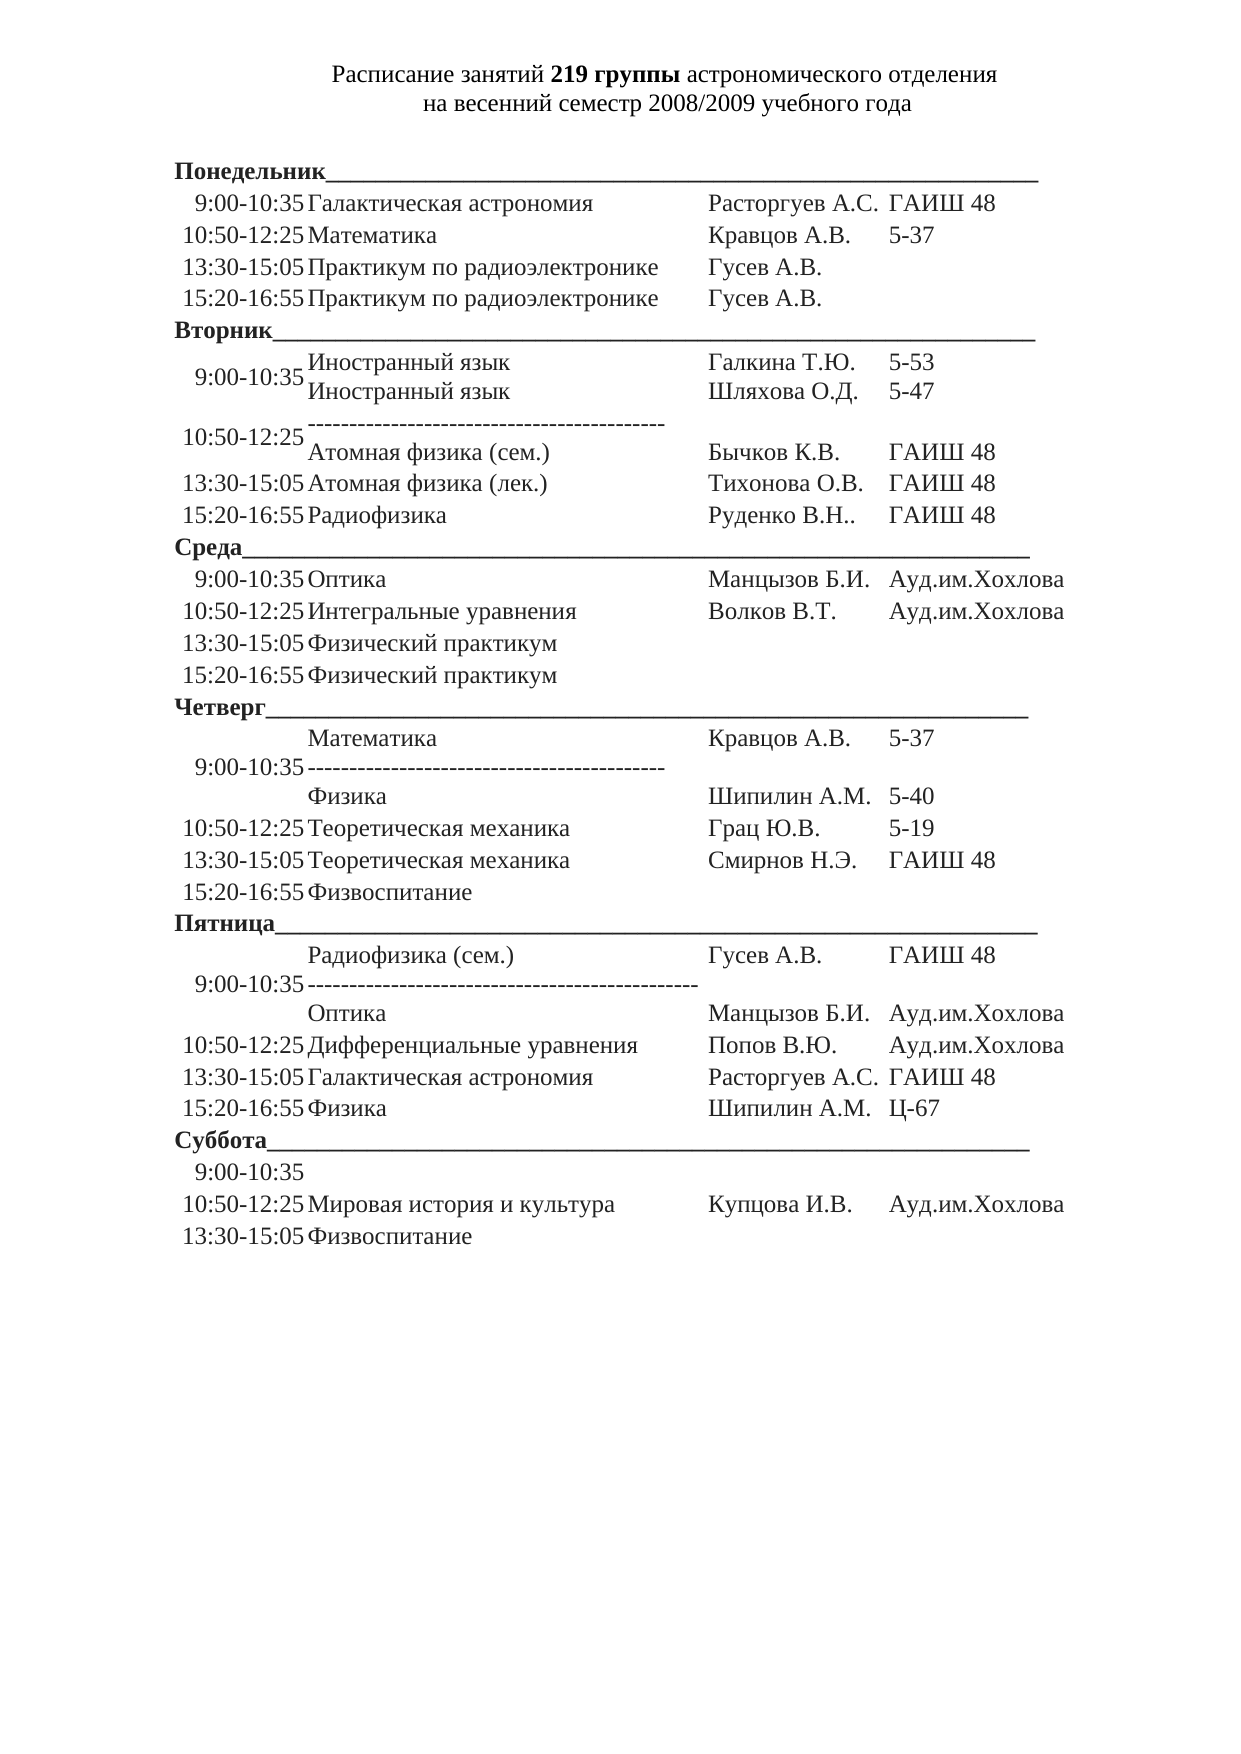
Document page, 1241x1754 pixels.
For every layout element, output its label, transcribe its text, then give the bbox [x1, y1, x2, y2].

table_cell Грац Ю.В. [706, 811, 887, 843]
table_cell Гусев А.В. Манцызов Б.И. [706, 939, 887, 1028]
table_cell [706, 1156, 887, 1188]
table_cell Расторгуев А.С. [706, 1060, 887, 1092]
table_cell ГАИШ 48 [887, 406, 1072, 467]
table_cell Атомная физика (лек.) [306, 467, 706, 499]
table_cell Шипилин А.М. [706, 1092, 887, 1124]
table_cell Иностранный язык Иностранный язык [306, 346, 706, 406]
table_cell 13:30-15:05 [173, 250, 306, 282]
table_cell 13:30-15:05 [173, 1060, 306, 1092]
table_cell Четверг_____________________________________________________________ [173, 690, 1072, 722]
table_cell [306, 1156, 706, 1188]
table_cell 5-37 [887, 218, 1072, 250]
table_header Понедельник_________________________________________________________ [173, 155, 1072, 186]
table_cell Смирнов Н.Э. [706, 843, 887, 875]
table_cell Попов В.Ю. [706, 1028, 887, 1060]
table_cell 9:00-10:35 [173, 939, 306, 1028]
table_cell [706, 658, 887, 690]
table_cell Пятница_____________________________________________________________ [173, 907, 1072, 939]
text Расписание занятий 219 группы астрономического отделения [177, 59, 1151, 88]
table_cell Теоретическая механика [306, 843, 706, 875]
table_cell ГАИШ 48 [887, 467, 1072, 499]
text на весенний семестр 2008/2009 учебного года [177, 88, 1151, 117]
table_cell Гусев А.В. [706, 282, 887, 314]
table_cell 13:30-15:05 [173, 843, 306, 875]
table_cell Физвоспитание [306, 1220, 706, 1251]
table_cell Теоретическая механика [306, 811, 706, 843]
table_cell 15:20-16:55 [173, 1092, 306, 1124]
table_cell ------------------------------------------- Атомная физика (сем.) [306, 406, 706, 467]
table_cell Физический практикум [306, 658, 706, 690]
table_cell [887, 1220, 1072, 1251]
table_cell ГАИШ 48 Ауд.им.Хохлова [887, 939, 1072, 1028]
table_cell Интегральные уравнения [306, 595, 706, 626]
table_cell Купцова И.В. [706, 1188, 887, 1219]
table_cell Галактическая астрономия [306, 186, 706, 218]
table_cell Руденко В.Н.. [706, 499, 887, 531]
table_cell 9:00-10:35 [173, 346, 306, 406]
table_cell Кравцов А.В. [706, 218, 887, 250]
table_cell 13:30-15:05 [173, 467, 306, 499]
table_cell ГАИШ 48 [887, 843, 1072, 875]
table_cell Математика [306, 218, 706, 250]
table_cell 9:00-10:35 [173, 563, 306, 594]
table_cell 5-37 5-40 [887, 722, 1072, 811]
table_cell Физвоспитание [306, 875, 706, 907]
table_cell ГАИШ 48 [887, 1060, 1072, 1092]
table_cell Среда_______________________________________________________________ [173, 531, 1072, 563]
table_cell Мировая история и культура [306, 1188, 706, 1219]
table_cell Ауд.им.Хохлова [887, 595, 1072, 626]
table_cell Практикум по радиоэлектронике [306, 250, 706, 282]
table_cell [706, 626, 887, 658]
table_cell [887, 250, 1072, 282]
table_cell Радиофизика (сем.) ----------------------------------------------- Оптика [306, 939, 706, 1028]
table_cell ГАИШ 48 [887, 186, 1072, 218]
table_cell Ц-67 [887, 1092, 1072, 1124]
table_cell Галкина Т.Ю. Шляхова О.Д. [706, 346, 887, 406]
table_cell Физический практикум [306, 626, 706, 658]
table_cell 13:30-15:05 [173, 626, 306, 658]
table_cell Практикум по радиоэлектронике [306, 282, 706, 314]
table_cell Радиофизика [306, 499, 706, 531]
table_cell Тихонова О.В. [706, 467, 887, 499]
table_cell Математика ------------------------------------------- Физика [306, 722, 706, 811]
table_cell [887, 875, 1072, 907]
table_cell 10:50-12:25 [173, 595, 306, 626]
table_cell Суббота_____________________________________________________________ [173, 1124, 1072, 1156]
table_cell 13:30-15:05 [173, 1220, 306, 1251]
table_cell [887, 282, 1072, 314]
table_cell Вторник_____________________________________________________________ [173, 314, 1072, 346]
table_cell Ауд.им.Хохлова [887, 1028, 1072, 1060]
table_cell 10:50-12:25 [173, 1188, 306, 1219]
table_cell Оптика [306, 563, 706, 594]
table_cell Кравцов А.В. Шипилин А.М. [706, 722, 887, 811]
table_cell 9:00-10:35 [173, 1156, 306, 1188]
table_cell 10:50-12:25 [173, 811, 306, 843]
table_cell 15:20-16:55 [173, 282, 306, 314]
table_cell Гусев А.В. [706, 250, 887, 282]
table_cell [706, 875, 887, 907]
table_cell 15:20-16:55 [173, 875, 306, 907]
table_cell Физика [306, 1092, 706, 1124]
table_cell Волков В.Т. [706, 595, 887, 626]
table_cell Манцызов Б.И. [706, 563, 887, 594]
table_cell 10:50-12:25 [173, 406, 306, 467]
table_cell Расторгуев А.С. [706, 186, 887, 218]
table_cell ГАИШ 48 [887, 499, 1072, 531]
table_cell [887, 658, 1072, 690]
table_cell 10:50-12:25 [173, 1028, 306, 1060]
table_cell Бычков К.В. [706, 406, 887, 467]
table_cell 5-19 [887, 811, 1072, 843]
table_cell 15:20-16:55 [173, 499, 306, 531]
table_cell [887, 1156, 1072, 1188]
table_cell 9:00-10:35 [173, 186, 306, 218]
table_cell Дифференциальные уравнения [306, 1028, 706, 1060]
table_cell [706, 1220, 887, 1251]
table_cell 5-53 5-47 [887, 346, 1072, 406]
table_cell Галактическая астрономия [306, 1060, 706, 1092]
table_cell Ауд.им.Хохлова [887, 563, 1072, 594]
table_cell 9:00-10:35 [173, 722, 306, 811]
table_cell Ауд.им.Хохлова [887, 1188, 1072, 1219]
table_cell 10:50-12:25 [173, 218, 306, 250]
table_cell [887, 626, 1072, 658]
table_cell 15:20-16:55 [173, 658, 306, 690]
